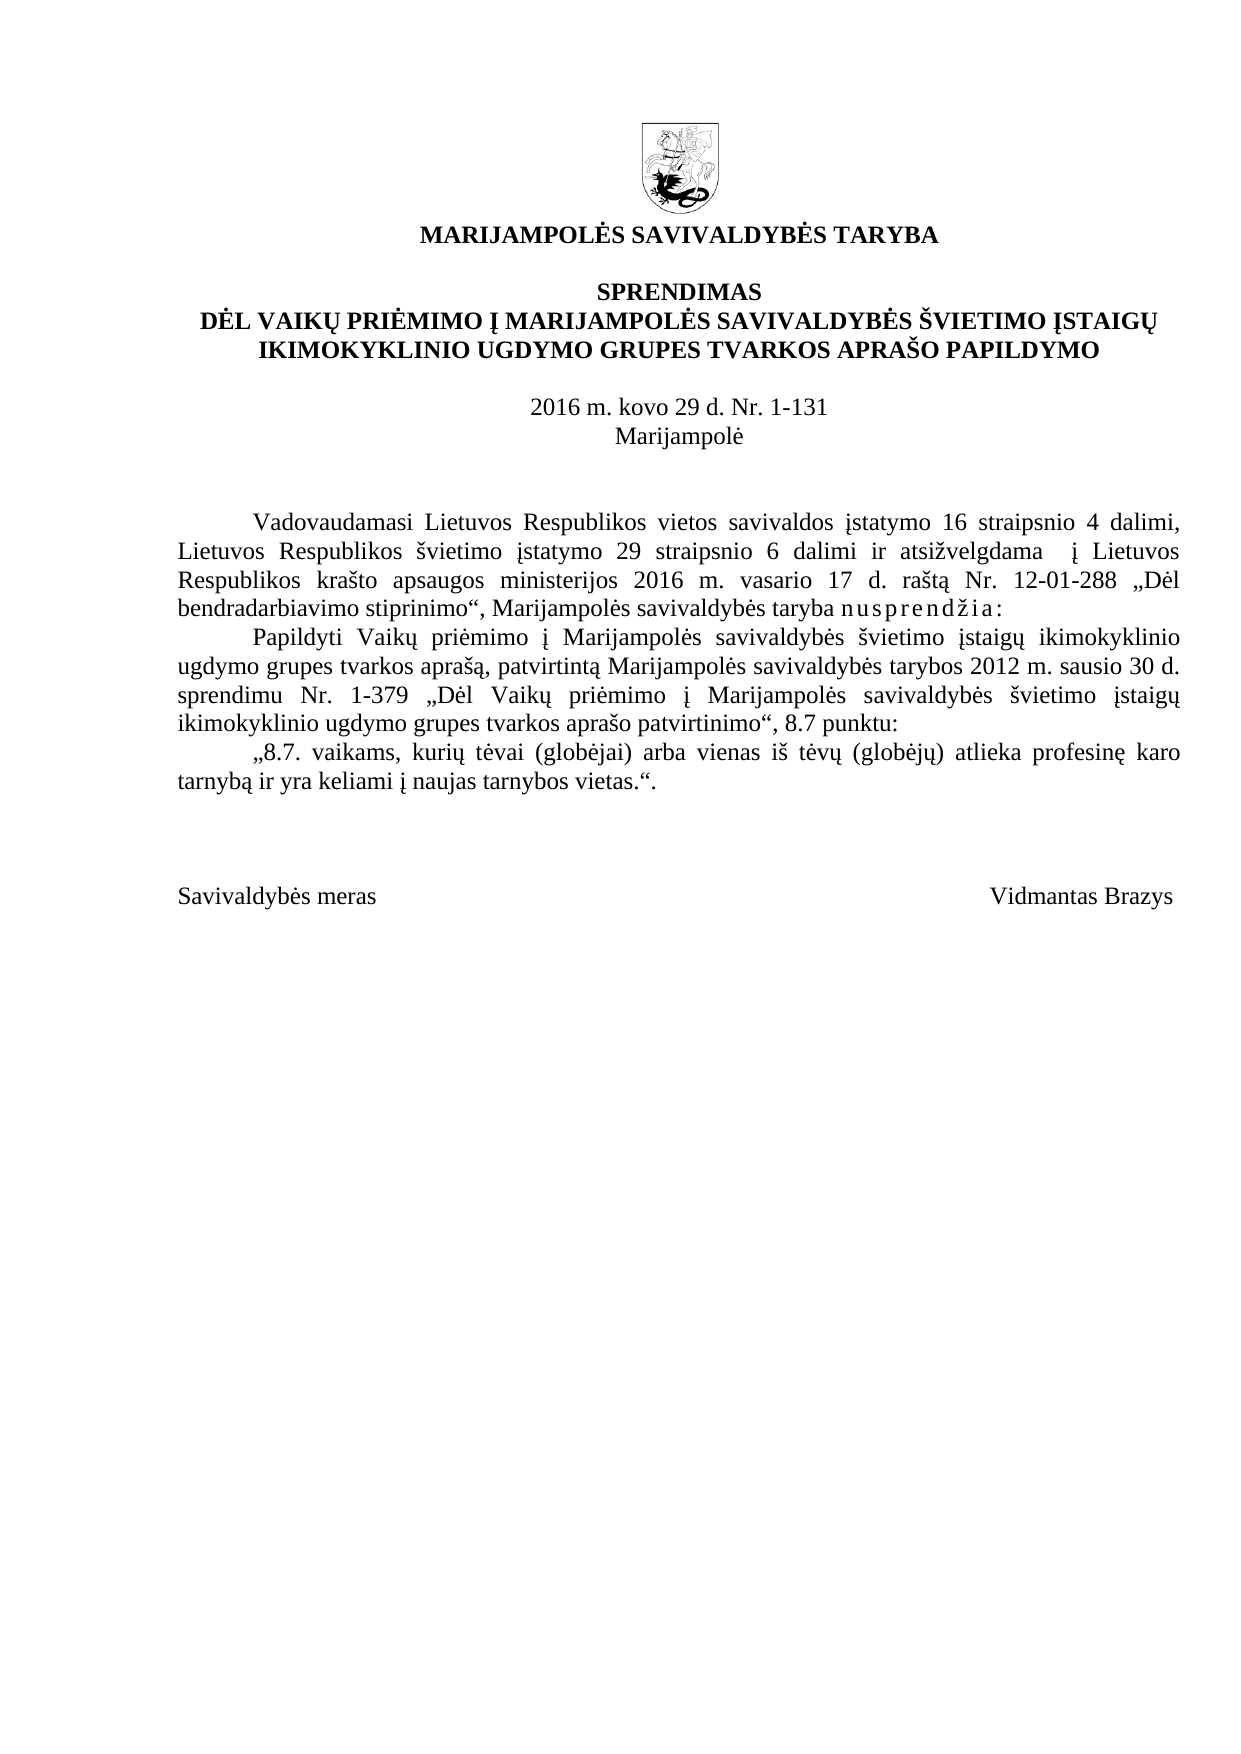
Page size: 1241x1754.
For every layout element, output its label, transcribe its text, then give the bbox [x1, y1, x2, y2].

text DĖL VAIKŲ PRIĖMIMO Į MARIJAMPOLĖS SAVIVALDYBĖS ŠVIETIMO ĮSTAIGŲ IKIMOKYKLINIO UGDYMO GRUPES TVARKOS APRAŠO PAPILDYMO [177, 306, 1181, 363]
text MARIJAMPOLĖS SAVIVALDYBĖS TARYBA [177, 220, 1181, 248]
text Savivaldybės meras Vidmantas Brazys [177, 881, 1181, 910]
text „8.7. vaikams, kurių tėvai (globėjai) arba vienas iš tėvų (globėjų) atlieka profesinę karo tarnybą ir yra keliami į naujas tarnybos vietas.“. [177, 737, 1181, 795]
text Papildyti Vaikų priėmimo į Marijampolės savivaldybės švietimo įstaigų ikimokyklinio ugdymo grupes tvarkos aprašą, patvirtintą Marijampolės savivaldybės tarybos 2012 m. sausio 30 d. sprendimu Nr. 1-379 „Dėl Vaikų priėmimo į Marijampolės savivaldybės švietimo įstaigų ikimokyklinio ugdymo grupes tvarkos aprašo patvirtinimo“, 8.7 punktu: [177, 622, 1181, 737]
text Vadovaudamasi Lietuvos Respublikos vietos savivaldos įstatymo 16 straipsnio 4 dalimi, Lietuvos Respublikos švietimo įstatymo 29 straipsnio 6 dalimi ir atsižvelgdama į Lietuvos Respublikos krašto apsaugos ministerijos 2016 m. vasario 17 d. raštą Nr. 12-01-288 „Dėl bendradarbiavimo stiprinimo“, Marijampolės savivaldybės taryba nusprendžia: [177, 507, 1181, 622]
text 2016 m. kovo 29 d. Nr. 1-131 [177, 392, 1181, 421]
text SPRENDIMAS [177, 277, 1181, 306]
text Marijampolė [177, 421, 1181, 450]
